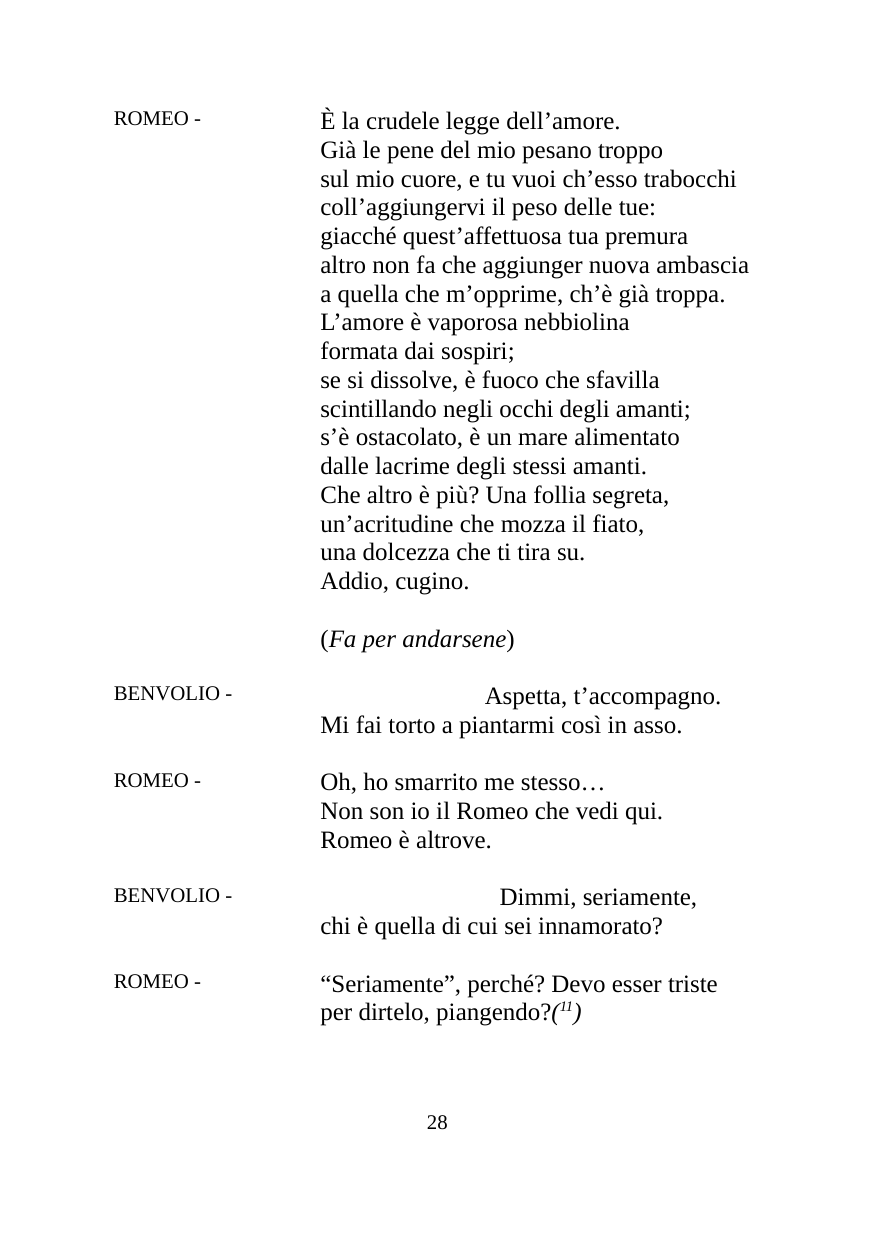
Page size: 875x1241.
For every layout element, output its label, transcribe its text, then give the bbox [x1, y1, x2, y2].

table_cell Aspetta, t’accompagno. Mi fai torto a piantarmi così in asso. [313, 681, 768, 767]
table_cell (Fa per andarsene) [313, 624, 768, 681]
table_cell BENVOLIO - [106, 681, 313, 767]
table_cell [106, 538, 313, 624]
table_cell una dolcezza che ti tira su. Addio, cugino. [313, 538, 768, 624]
table_cell Oh, ho smarrito me stesso… Non son io il Romeo che vedi qui. Romeo è altrove. [313, 768, 768, 882]
table_cell È la crudele legge dell’amore. Già le pene del mio pesano troppo sul mio cuore, e tu vuoi ch’esso trabocchi coll’aggiungervi il peso delle tue: giacché quest’affettuosa tua premura altro non fa che aggiunger nuova ambascia a quella che m’opprime, ch’è già troppa. L’amore è vaporosa nebbiolina formata dai sospiri; se si dissolve, è fuoco che sfavilla scintillando negli occhi degli amanti; s’è ostacolato, è un mare alimentato dalle lacrime degli stessi amanti. Che altro è più? Una follia segreta, un’acritudine che mozza il fiato, [313, 106, 768, 537]
table_cell Dimmi, seriamente, chi è quella di cui sei innamorato? [313, 883, 768, 969]
table_cell “Seriamente”, perché? Devo esser triste per dirtelo, piangendo?() [313, 969, 768, 1055]
table_cell [106, 624, 313, 681]
table_cell ROMEO - [106, 768, 313, 882]
table_cell ROMEO - [106, 969, 313, 1055]
table_cell ROMEO - [106, 106, 313, 537]
table_cell BENVOLIO - [106, 883, 313, 969]
